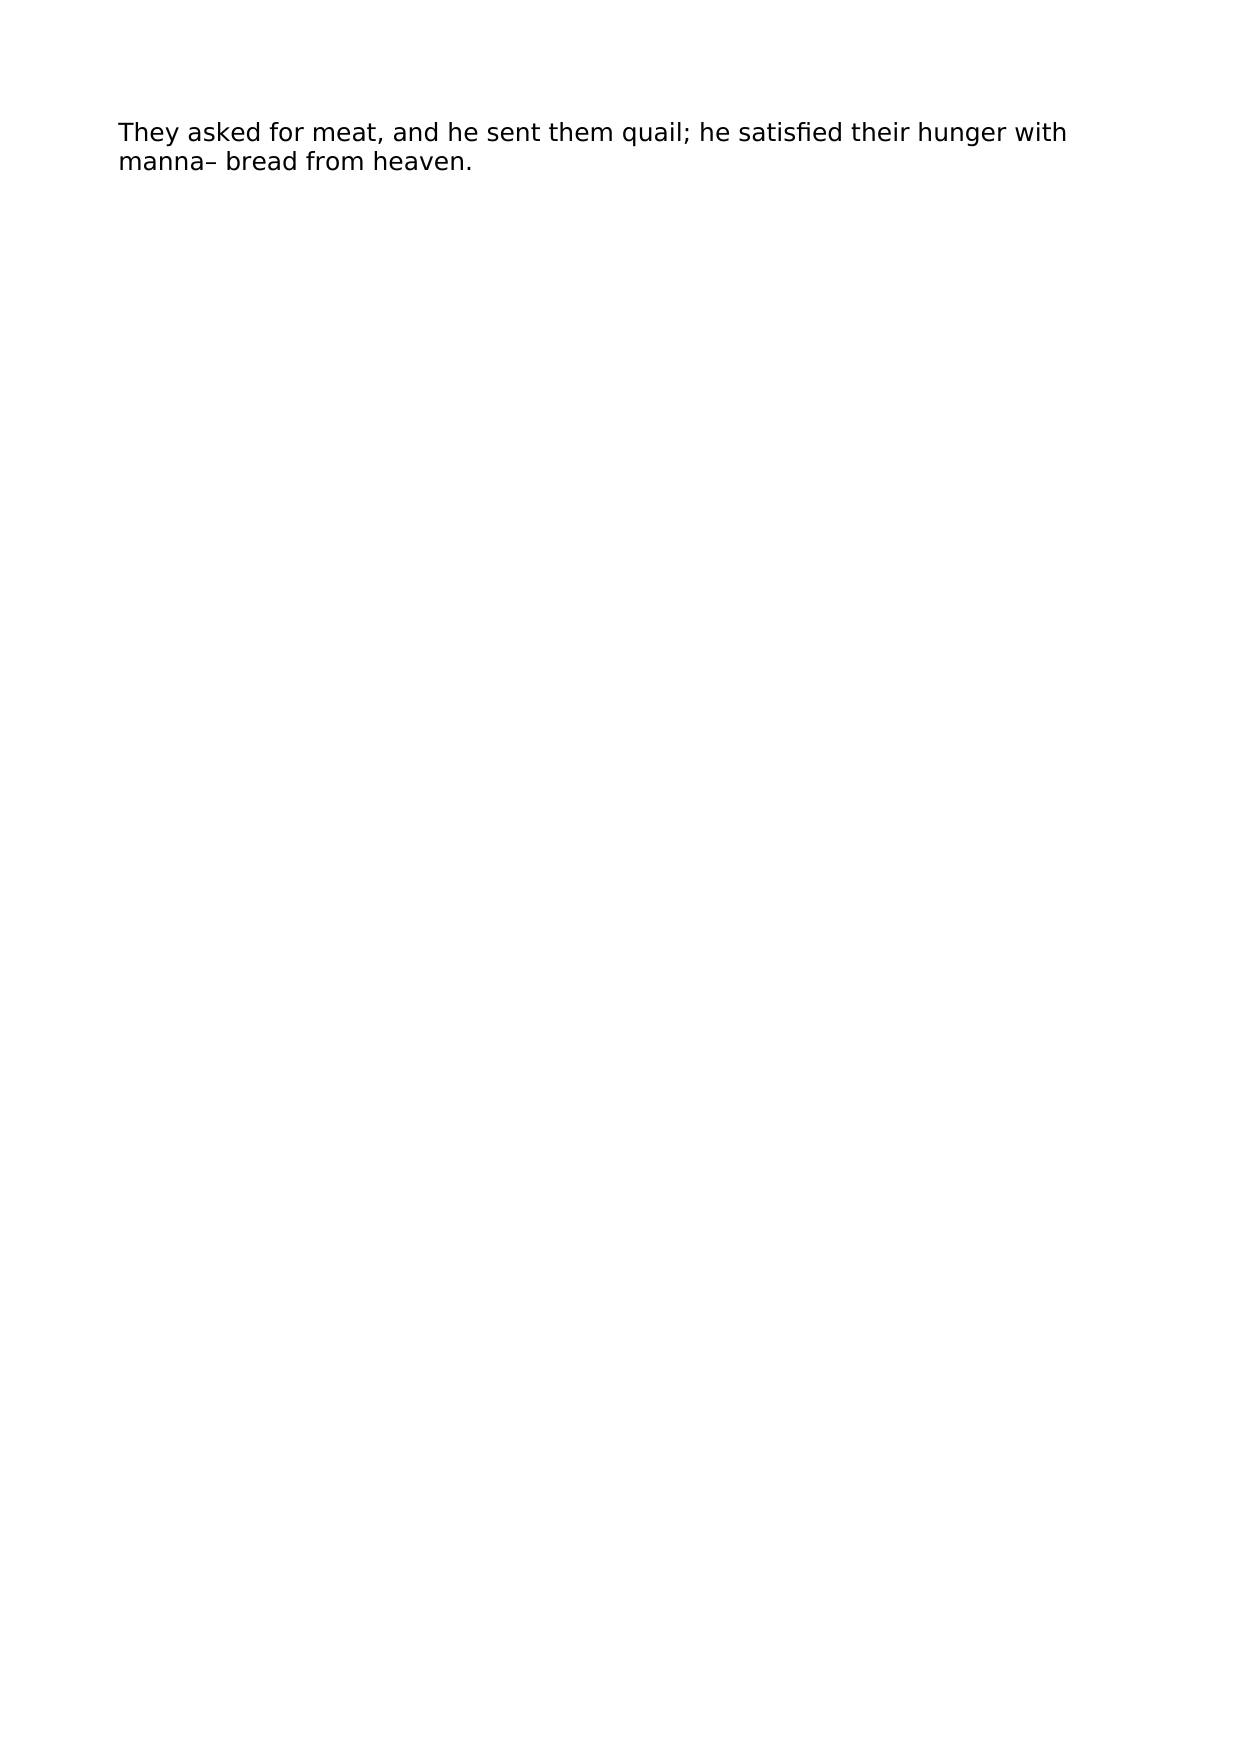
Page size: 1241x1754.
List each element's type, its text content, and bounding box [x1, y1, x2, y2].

text They asked for meat, and he sent them quail; he satisfied their hunger with manna– bread from heaven. [118, 118, 1122, 176]
